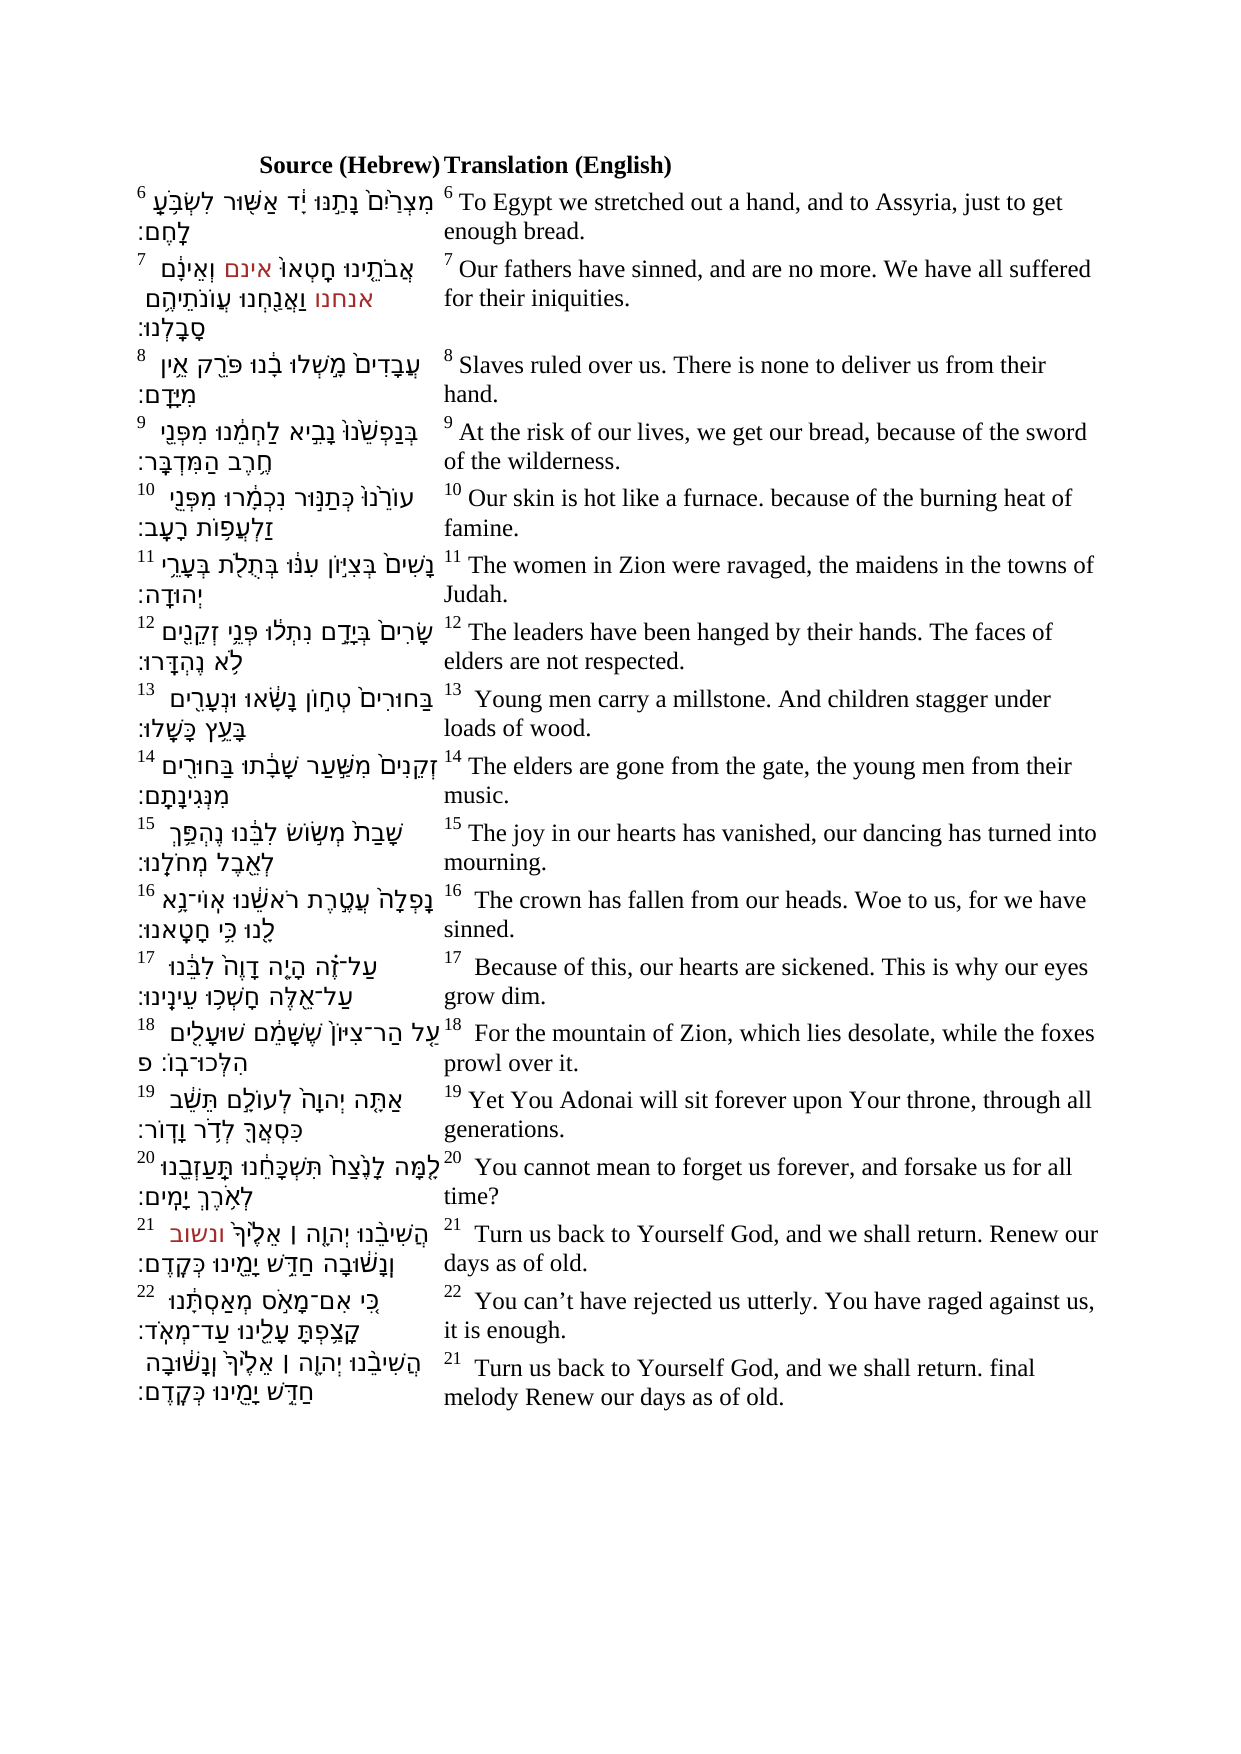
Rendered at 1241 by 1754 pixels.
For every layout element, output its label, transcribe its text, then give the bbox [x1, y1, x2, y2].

table_cell 9 בְּנַפְשֵׁ֙נוּ֙ נָבִ֣יא לַחְמֵ֔נוּ מִפְּנֵ֖י חֶ֥רֶב הַמִּדְבָּֽר׃ [135, 411, 442, 477]
table_cell 10 עוֹרֵ֙נוּ֙ כְּתַנּ֣וּר נִכְמָ֔רוּ מִפְּנֵ֖י זַלְעֲפ֥וֹת רָעָֽב׃ [135, 478, 442, 544]
table_cell 8 עֲבָדִים֙ מָ֣שְׁלוּ בָ֔נוּ פֹּרֵ֖ק אֵ֥ין מִיָּדָֽם׃ [135, 344, 442, 411]
table_cell 19 Yet You Adonai will sit forever upon Your throne, through all generations. [442, 1079, 1105, 1146]
table_cell 21 Turn us back to Yourself God, and we shall return. Renew our days as of old. [442, 1213, 1105, 1280]
table_cell 17 עַל־זֶ֗ה הָיָ֤ה דָוֶה֙ לִבֵּ֔נוּ עַל־אֵ֖לֶּה חָשְׁכ֥וּ עֵינֵֽינוּ׃ [135, 946, 442, 1012]
table_cell 8 Slaves ruled over us. There is none to deliver us from their hand. [442, 344, 1105, 411]
table_cell 11 The women in Zion were ravaged, the maidens in the towns of Judah. [442, 544, 1105, 611]
table_cell הֲשִׁיבֵ֨נוּ יְהוָ֤ה ׀ אֵלֶ֙יךָ֙ וְֽנָשׁ֔וּבָה חַדֵּ֥שׁ יָמֵ֖ינוּ כְּקֶֽדֶם׃ [135, 1347, 442, 1412]
table_cell 17 Because of this, our hearts are sickened. This is why our eyes grow dim. [442, 946, 1105, 1012]
table_cell 15 שָׁבַת֙ מְשׂ֣וֹשׂ לִבֵּ֔נוּ נֶהְפַּ֥ךְ לְאֵ֖בֶל מְחֹלֵֽנוּ׃ [135, 812, 442, 879]
table_cell 20 לָ֤מָּה לָנֶ֙צַח֙ תִּשְׁכָּחֵ֔נוּ תַּֽעַזְבֵ֖נוּ לְאֹ֥רֶךְ יָמִֽים׃ [135, 1146, 442, 1213]
table_header Source (Hebrew) [135, 150, 442, 181]
table_cell 18 For the mountain of Zion, which lies desolate, while the foxes prowl over it. [442, 1013, 1105, 1079]
table_cell 11 נָשִׁים֙ בְּצִיּ֣וֹן עִנּ֔וּ בְּתֻלֹ֖ת בְּעָרֵ֥י יְהוּדָֽה׃ [135, 544, 442, 611]
table_cell 22 You can’t have rejected us utterly. You have raged against us, it is enough. [442, 1280, 1105, 1347]
table_cell 15 The joy in our hearts has vanished, our dancing has turned into mourning. [442, 812, 1105, 879]
table_cell 10 Our skin is hot like a furnace. because of the burning heat of famine. [442, 478, 1105, 544]
table_cell 13 בַּחוּרִים֙ טְח֣וֹן נָשָׂ֔אוּ וּנְעָרִ֖ים בָּעֵ֥ץ כָּשָֽׁלוּ׃ [135, 678, 442, 745]
table_cell 20 You cannot mean to forget us forever, and forsake us for all time? [442, 1146, 1105, 1213]
table_cell 21 הֲשִׁיבֵ֨נוּ יְהוָ֤ה ׀ אֵלֶ֙יךָ֙ ונשוב וְֽנָשׁ֔וּבָה חַדֵּ֥שׁ יָמֵ֖ינוּ כְּקֶֽדֶם׃ [135, 1213, 442, 1280]
table_cell 7 Our fathers have sinned, and are no more. We have all suffered for their iniquities. [442, 248, 1105, 344]
table_cell 22 כִּ֚י אִם־מָאֹ֣ס מְאַסְתָּ֔נוּ קָצַ֥פְתָּ עָלֵ֖ינוּ עַד־מְאֹֽד׃ [135, 1280, 442, 1347]
table_cell 12 שָׂרִים֙ בְּיָדָ֣ם נִתְל֔וּ פְּנֵ֥י זְקֵנִ֖ים לֹ֥א נֶהְדָּֽרוּ׃ [135, 611, 442, 678]
table_header Translation (English) [442, 150, 1105, 181]
table_cell 14 זְקֵנִים֙ מִשַּׁ֣עַר שָׁבָ֔תוּ בַּחוּרִ֖ים מִנְּגִינָתָֽם׃ [135, 745, 442, 812]
table_cell 21 Turn us back to Yourself God, and we shall return. final melody Renew our days as of old. [442, 1347, 1105, 1412]
table_cell 6 To Egypt we stretched out a hand, and to Assyria, just to get enough bread. [442, 181, 1105, 248]
table_cell 7 אֲבֹתֵ֤ינוּ חָֽטְאוּ֙ אינם וְאֵינָ֔ם אנחנו וַאֲנַ֖חְנוּ עֲוֺנֹתֵיהֶ֥ם סָבָֽלְנוּ׃ [135, 248, 442, 344]
table_cell 16 נָֽפְלָה֙ עֲטֶ֣רֶת רֹאשֵׁ֔נוּ אֽוֹי־נָ֥א לָ֖נוּ כִּ֥י חָטָֽאנוּ׃ [135, 879, 442, 946]
table_cell 18 עַ֤ל הַר־צִיּוֹן֙ שֶׁשָּׁמֵ֔ם שׁוּעָלִ֖ים הִלְּכוּ־בֽוֹ׃ פ [135, 1013, 442, 1079]
table_cell 14 The elders are gone from the gate, the young men from their music. [442, 745, 1105, 812]
table_cell 16 The crown has fallen from our heads. Woe to us, for we have sinned. [442, 879, 1105, 946]
table_cell 12 The leaders have been hanged by their hands. The faces of elders are not respected. [442, 611, 1105, 678]
table_cell 6 מִצְרַ֙יִם֙ נָתַ֣נּוּ יָ֔ד אַשּׁ֖וּר לִשְׂבֹּ֥עַֽ לָֽחֶם׃ [135, 181, 442, 248]
table_cell 19 אַתָּ֤ה יְהוָה֙ לְעוֹלָ֣ם תֵּשֵׁ֔ב כִּסְאֲךָ֖ לְדֹ֥ר וָדֽוֹר׃ [135, 1079, 442, 1146]
table_cell 13 Young men carry a millstone. And children stagger under loads of wood. [442, 678, 1105, 745]
table_cell 9 At the risk of our lives, we get our bread, because of the sword of the wilderness. [442, 411, 1105, 477]
